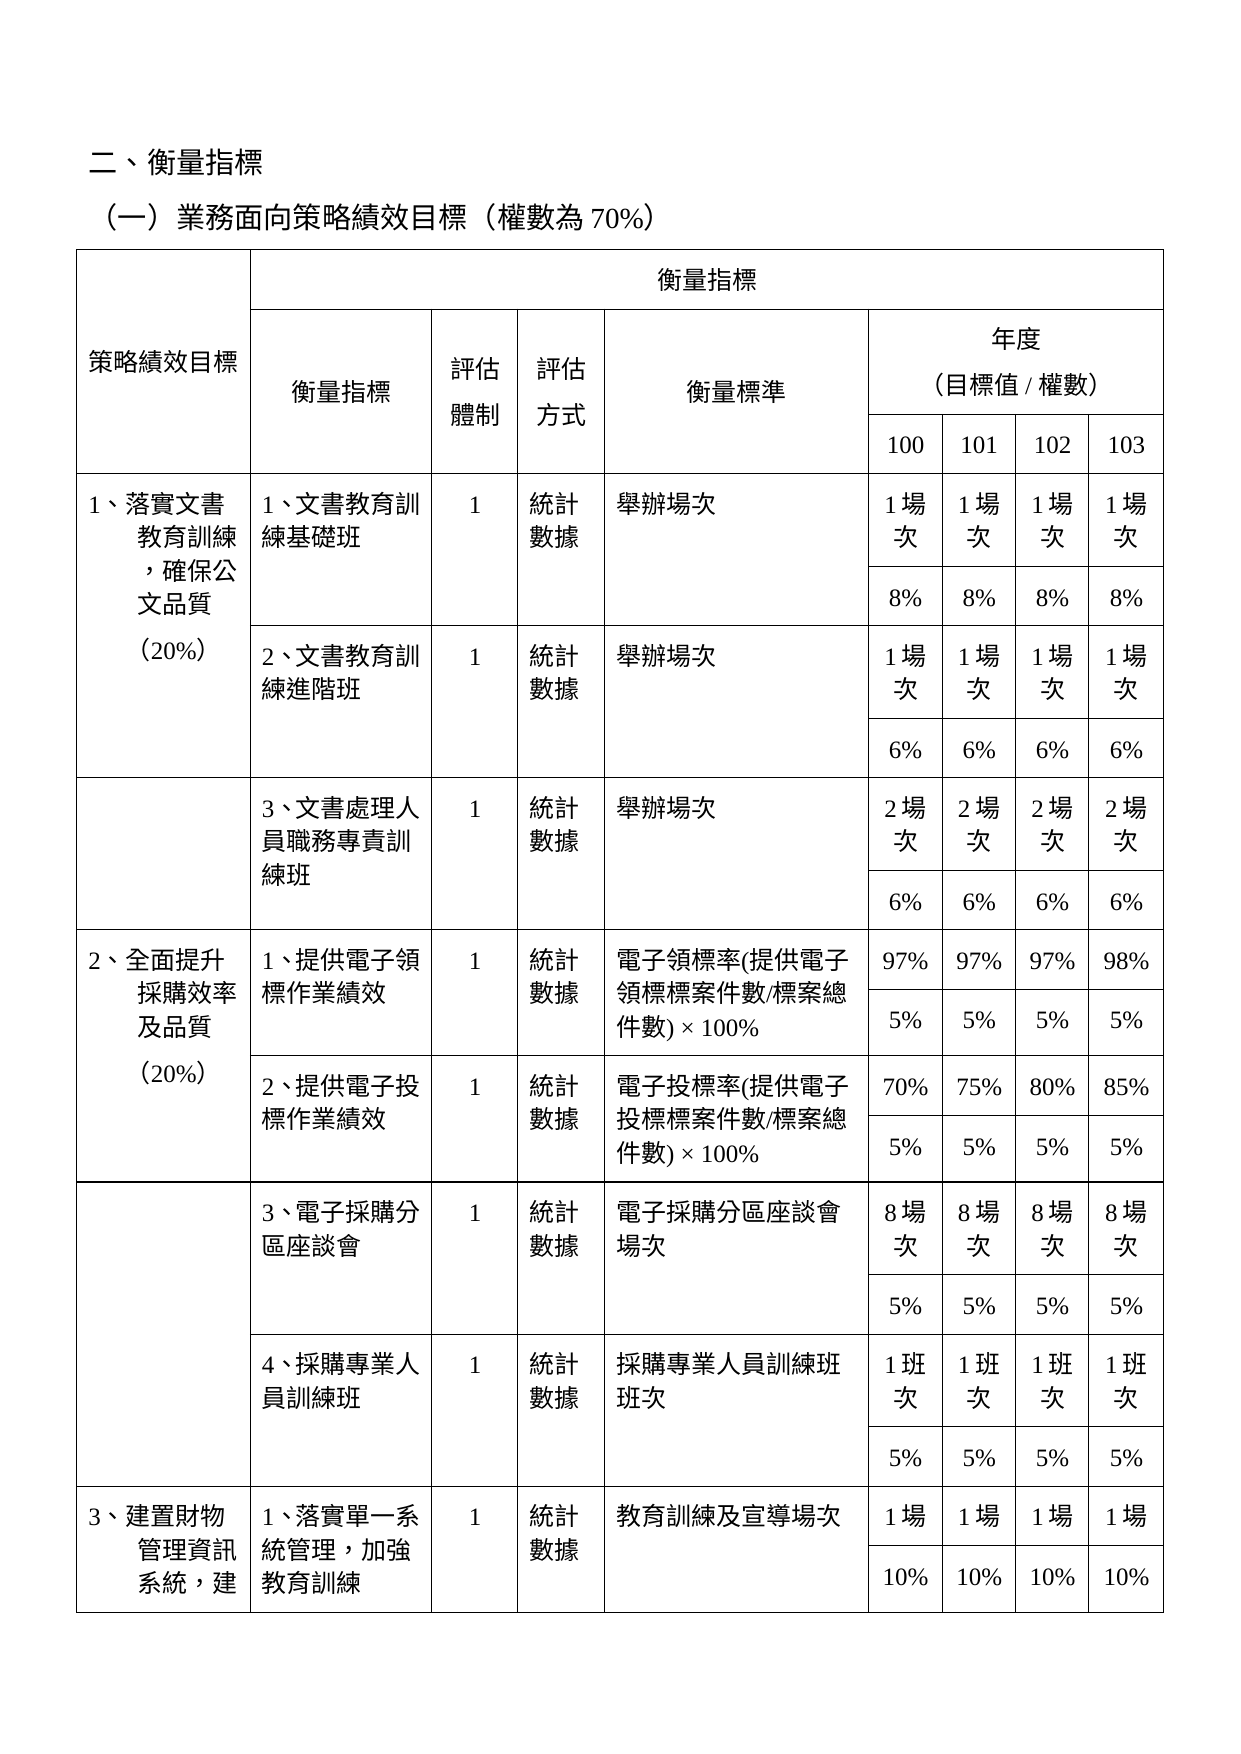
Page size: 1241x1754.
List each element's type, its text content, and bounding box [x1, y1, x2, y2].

table_cell 統計數據 [518, 1335, 604, 1486]
table_cell 10% [943, 1546, 1015, 1612]
table_cell 舉辦場次 [605, 778, 868, 929]
table_cell 6% [1016, 719, 1088, 777]
table_cell 1 [432, 1335, 517, 1486]
table_cell 評估 體制 [432, 310, 517, 473]
table_cell 5% [943, 1275, 1015, 1333]
table_cell 5% [869, 1427, 942, 1486]
table_cell 2場次 [1016, 778, 1088, 870]
table_cell 2場次 [943, 778, 1015, 870]
table_cell 1、文書教育訓練基礎班 [251, 474, 431, 625]
table_cell 教育訓練及宣導場次 [605, 1487, 868, 1612]
table_cell 10% [1016, 1546, 1088, 1612]
table_cell 2、提供電子投標作業績效 [251, 1056, 431, 1181]
table_header 衡量指標 [251, 250, 1163, 308]
table_cell 100 [869, 415, 942, 473]
table_cell 3、電子採購分區座談會 [251, 1183, 431, 1333]
table_cell 舉辦場次 [605, 474, 868, 625]
table_cell 1場 [869, 1487, 942, 1545]
table_cell 8% [943, 567, 1015, 625]
table_cell 6% [943, 871, 1015, 929]
table_cell 1場次 [1016, 626, 1088, 718]
table_cell 6% [869, 871, 942, 929]
table_cell 1 [432, 778, 517, 929]
table_cell 1場次 [943, 474, 1015, 566]
table_cell 電子領標率(提供電子領標標案件數/標案總件數) × 100% [605, 930, 868, 1055]
table_cell 80% [1016, 1056, 1088, 1115]
table_cell 全面提升採購效率及品質 （20%） [77, 930, 250, 1181]
table_cell 5% [943, 1427, 1015, 1486]
table_cell [77, 1183, 250, 1333]
table_cell 5% [869, 1116, 942, 1181]
table_cell 衡量指標 [251, 310, 431, 473]
table_cell 6% [1089, 719, 1163, 777]
table_cell 1場次 [869, 626, 942, 718]
table_cell 1場次 [869, 474, 942, 566]
table_cell 8% [1089, 567, 1163, 625]
table_cell 10% [1089, 1546, 1163, 1612]
table_cell 2、文書教育訓練進階班 [251, 626, 431, 777]
table_cell 統計數據 [518, 778, 604, 929]
table_cell 5% [1016, 1275, 1088, 1333]
table_cell 舉辦場次 [605, 626, 868, 777]
table_cell 衡量標準 [605, 310, 868, 473]
table_cell 8% [1016, 567, 1088, 625]
table_cell 1班次 [1089, 1335, 1163, 1426]
table_cell 1 [432, 626, 517, 777]
table_cell 5% [943, 1116, 1015, 1181]
table_cell 採購專業人員訓練班班次 [605, 1335, 868, 1486]
table_cell 70% [869, 1056, 942, 1115]
table_cell 建置財物管理資訊系統，建 [77, 1487, 250, 1612]
table_cell 評估 方式 [518, 310, 604, 473]
table_cell 3、文書處理人員職務專責訓練班 [251, 778, 431, 929]
table_cell 1、落實單一系統管理，加強教育訓練 [251, 1487, 431, 1612]
table_cell 8場次 [1016, 1183, 1088, 1274]
table_cell 統計數據 [518, 930, 604, 1055]
table_cell 5% [1089, 1116, 1163, 1181]
table_cell 8% [869, 567, 942, 625]
text 二、衡量指標 [88, 139, 1152, 182]
table_cell 85% [1089, 1056, 1163, 1115]
table_cell 1場 [1089, 1487, 1163, 1545]
table_cell 5% [1016, 1427, 1088, 1486]
table_cell 1場次 [1089, 474, 1163, 566]
table_cell 5% [869, 990, 942, 1055]
table_header 策略績效目標 [77, 250, 250, 473]
table_cell 8場次 [943, 1183, 1015, 1274]
table_cell 1場次 [943, 626, 1015, 718]
table_cell 97% [943, 930, 1015, 989]
table_cell 統計數據 [518, 1183, 604, 1333]
table_cell 1 [432, 1183, 517, 1333]
table_cell 電子採購分區座談會場次 [605, 1183, 868, 1333]
table_cell 年度 （目標值 / 權數） [869, 310, 1163, 414]
table_cell 98% [1089, 930, 1163, 989]
table_cell 6% [1016, 871, 1088, 929]
table_cell 統計數據 [518, 626, 604, 777]
table_cell 6% [943, 719, 1015, 777]
table_cell 97% [1016, 930, 1088, 989]
table_cell 電子投標率(提供電子投標標案件數/標案總件數) × 100% [605, 1056, 868, 1181]
table_cell 97% [869, 930, 942, 989]
table_cell 1場次 [1089, 626, 1163, 718]
text （一）業務面向策略績效目標（權數為70%） [88, 194, 1152, 237]
table_cell 5% [1016, 990, 1088, 1055]
table_cell 102 [1016, 415, 1088, 473]
table_cell 5% [1089, 1275, 1163, 1333]
table_cell 統計數據 [518, 474, 604, 625]
table_cell 1、提供電子領標作業績效 [251, 930, 431, 1055]
table_cell 統計數據 [518, 1056, 604, 1181]
table_cell [77, 1334, 250, 1486]
table_cell 2場次 [869, 778, 942, 870]
table_cell 8場次 [869, 1183, 942, 1274]
table_cell 6% [1089, 871, 1163, 929]
table_cell 8場次 [1089, 1183, 1163, 1274]
table_cell 1 [432, 474, 517, 625]
table_cell 1 [432, 1056, 517, 1181]
table_cell 1班次 [1016, 1335, 1088, 1426]
table_cell 2場次 [1089, 778, 1163, 870]
table_cell 1班次 [869, 1335, 942, 1426]
table_cell 75% [943, 1056, 1015, 1115]
table_cell 1 [432, 1487, 517, 1612]
table_cell 5% [1016, 1116, 1088, 1181]
table_cell 1場 [943, 1487, 1015, 1545]
table_cell 1 [432, 930, 517, 1055]
table_cell 4、採購專業人員訓練班 [251, 1335, 431, 1486]
table_cell 5% [1089, 1427, 1163, 1486]
table_cell 5% [869, 1275, 942, 1333]
table_cell 1班次 [943, 1335, 1015, 1426]
table_cell 落實文書教育訓練，確保公文品質 （20%） [77, 474, 250, 777]
table_cell 101 [943, 415, 1015, 473]
table_cell 5% [943, 990, 1015, 1055]
table_cell 1場次 [1016, 474, 1088, 566]
table_cell 103 [1089, 415, 1163, 473]
table_cell 統計數據 [518, 1487, 604, 1612]
table_cell 1場 [1016, 1487, 1088, 1545]
table_cell 10% [869, 1546, 942, 1612]
table_cell [77, 778, 250, 929]
table_cell 5% [1089, 990, 1163, 1055]
table_cell 6% [869, 719, 942, 777]
